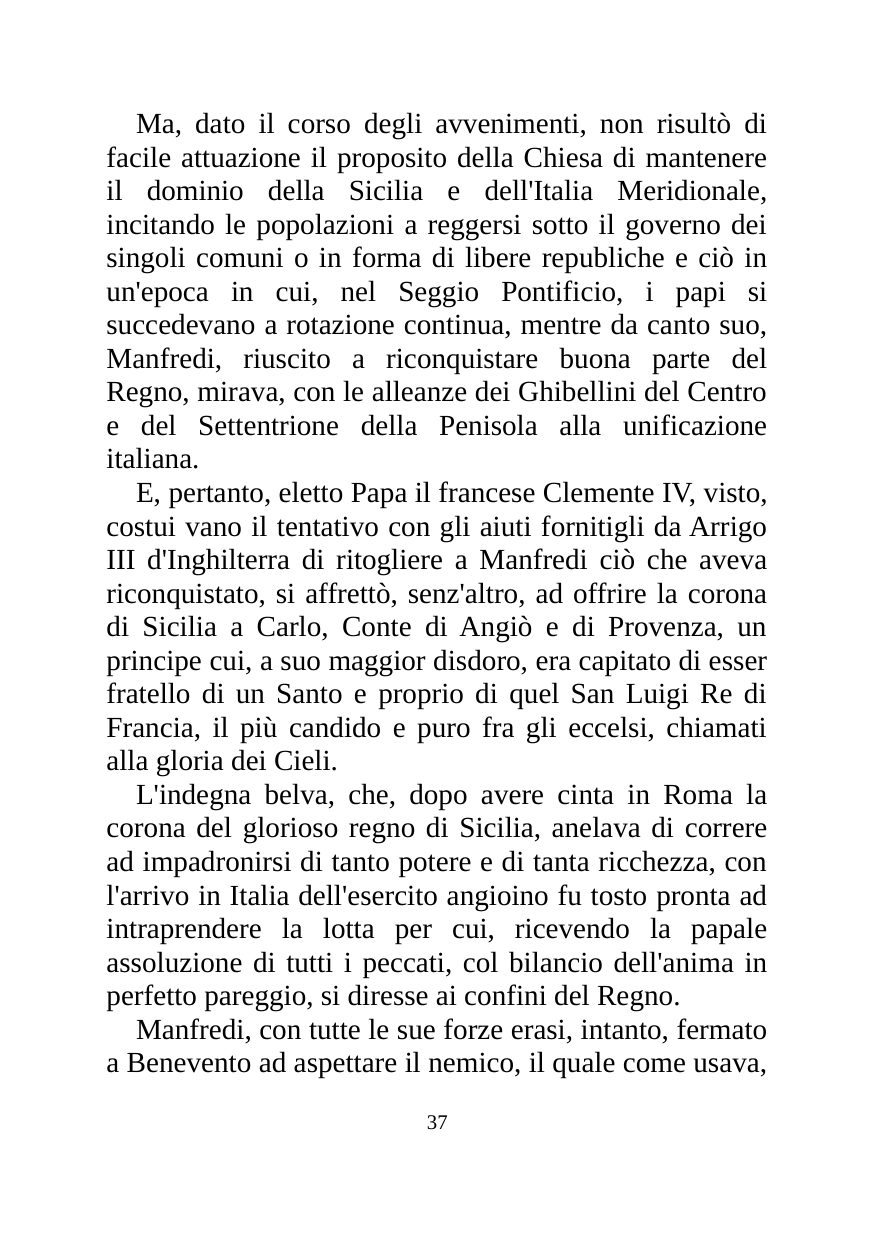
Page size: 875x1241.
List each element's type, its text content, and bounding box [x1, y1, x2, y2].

text E, pertanto, eletto Papa il francese Clemente IV, visto, costui vano il tentativo con gli aiuti fornitigli da Arrigo III d'Inghilterra di ritogliere a Manfredi ciò che aveva riconquistato, si affrettò, senz'altro, ad offrire la corona di Sicilia a Carlo, Conte di Angiò e di Provenza, un principe cui, a suo maggior disdoro, era capitato di esser fratello di un Santo e proprio di quel San Luigi Re di Francia, il più candido e puro fra gli eccelsi, chiamati alla gloria dei Cieli. [106, 475, 768, 777]
text L'indegna belva, che, dopo avere cinta in Roma la corona del glorioso regno di Sicilia, anelava di correre ad impadronirsi di tanto potere e di tanta ricchezza, con l'arrivo in Italia dell'esercito angioino fu tosto pronta ad intraprendere la lotta per cui, ricevendo la papale assoluzione di tutti i peccati, col bilancio dell'anima in perfetto pareggio, si diresse ai confini del Regno. [106, 777, 768, 1012]
text Manfredi, con tutte le sue forze erasi, intanto, fermato a Benevento ad aspettare il nemico, il quale come usava, [106, 1012, 768, 1079]
text Ma, dato il corso degli avvenimenti, non risultò di facile attuazione il proposito della Chiesa di mantenere il dominio della Sicilia e dell'Italia Meridionale, incitando le popolazioni a reggersi sotto il governo dei singoli comuni o in forma di libere republiche e ciò in un'epoca in cui, nel Seggio Pontificio, i papi si succedevano a rotazione continua, mentre da canto suo, Manfredi, riuscito a riconquistare buona parte del Regno, mirava, con le alleanze dei Ghibellini del Centro e del Settentrione della Penisola alla unificazione italiana. [106, 106, 768, 475]
